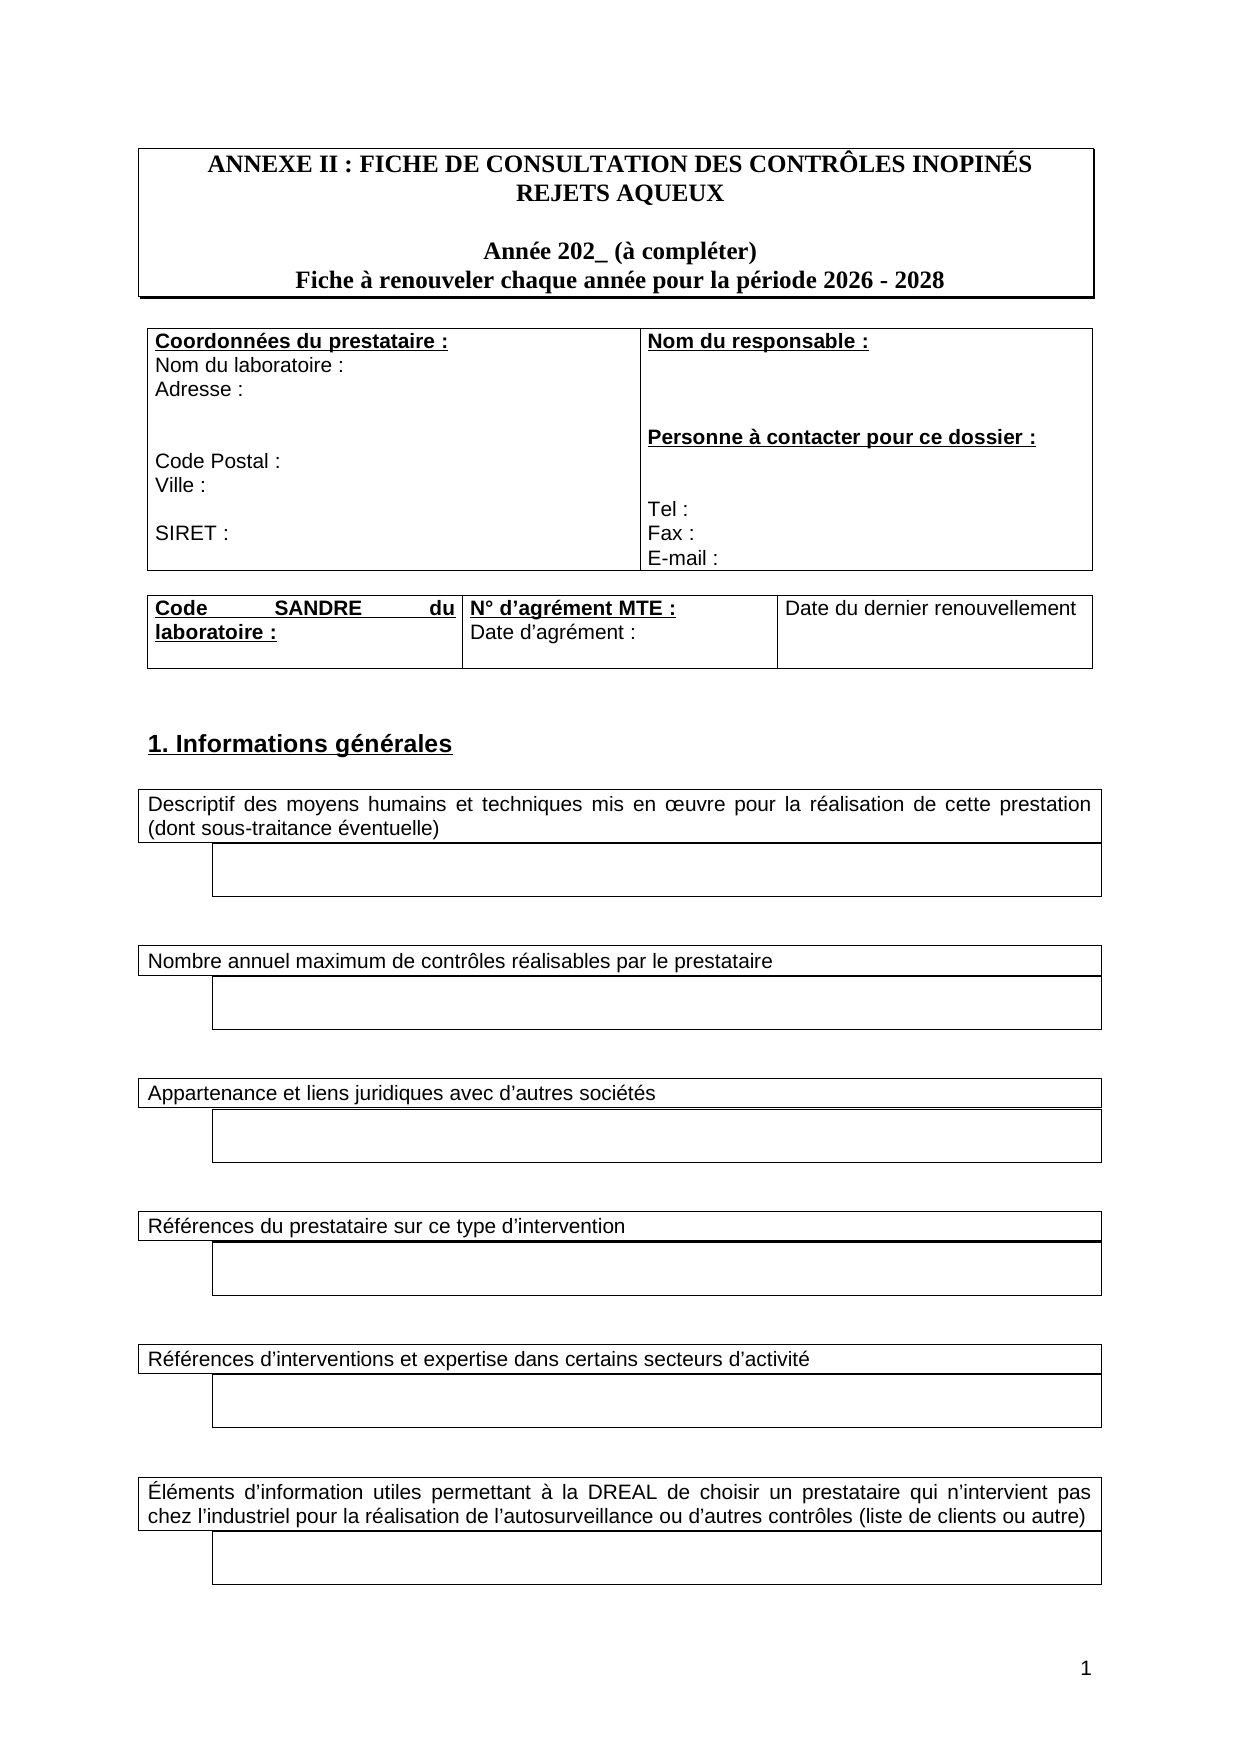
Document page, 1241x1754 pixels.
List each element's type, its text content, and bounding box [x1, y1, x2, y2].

text Descriptif des moyens humains et techniques mis en œuvre pour la réalisation de cette prestation (dont sous-traitance éventuelle) [139, 790, 1101, 842]
text Fiche à renouveler chaque année pour la période 2026 - 2028 [139, 264, 1093, 296]
table_header Coordonnées du prestataire : Nom du laboratoire : Adresse : Code Postal : Ville : SIRET : [148, 329, 640, 569]
text ANNEXE II : FICHE DE CONSULTATION DES CONTRÔLES INOPINÉS [139, 149, 1093, 178]
text Nombre annuel maximum de contrôles réalisables par le prestataire [139, 946, 1101, 975]
text Année 202_ (à compléter) [148, 236, 1093, 264]
table_header Date du dernier renouvellement [778, 596, 1092, 668]
table_header N° d’agrément MTE : Date d’agrément : [463, 596, 777, 668]
text Références d’interventions et expertise dans certains secteurs d’activité [139, 1345, 1101, 1373]
text Appartenance et liens juridiques avec d’autres sociétés [139, 1079, 1101, 1107]
text REJETS AQUEUX [148, 178, 1093, 207]
text Références du prestataire sur ce type d’intervention [139, 1212, 1101, 1240]
table_header Nom du responsable : Personne à contacter pour ce dossier : Tel : Fax : E-mail : [641, 329, 1092, 569]
text Éléments d’information utiles permettant à la DREAL de choisir un prestataire qui n’intervient pas chez l’industriel pour la réalisation de l’autosurveillance ou d’autres contrôles (liste de clients ou autre) [139, 1478, 1101, 1530]
table_header Code SANDRE du laboratoire : [148, 596, 462, 668]
subtitle 1. Informations générales [148, 729, 1093, 758]
